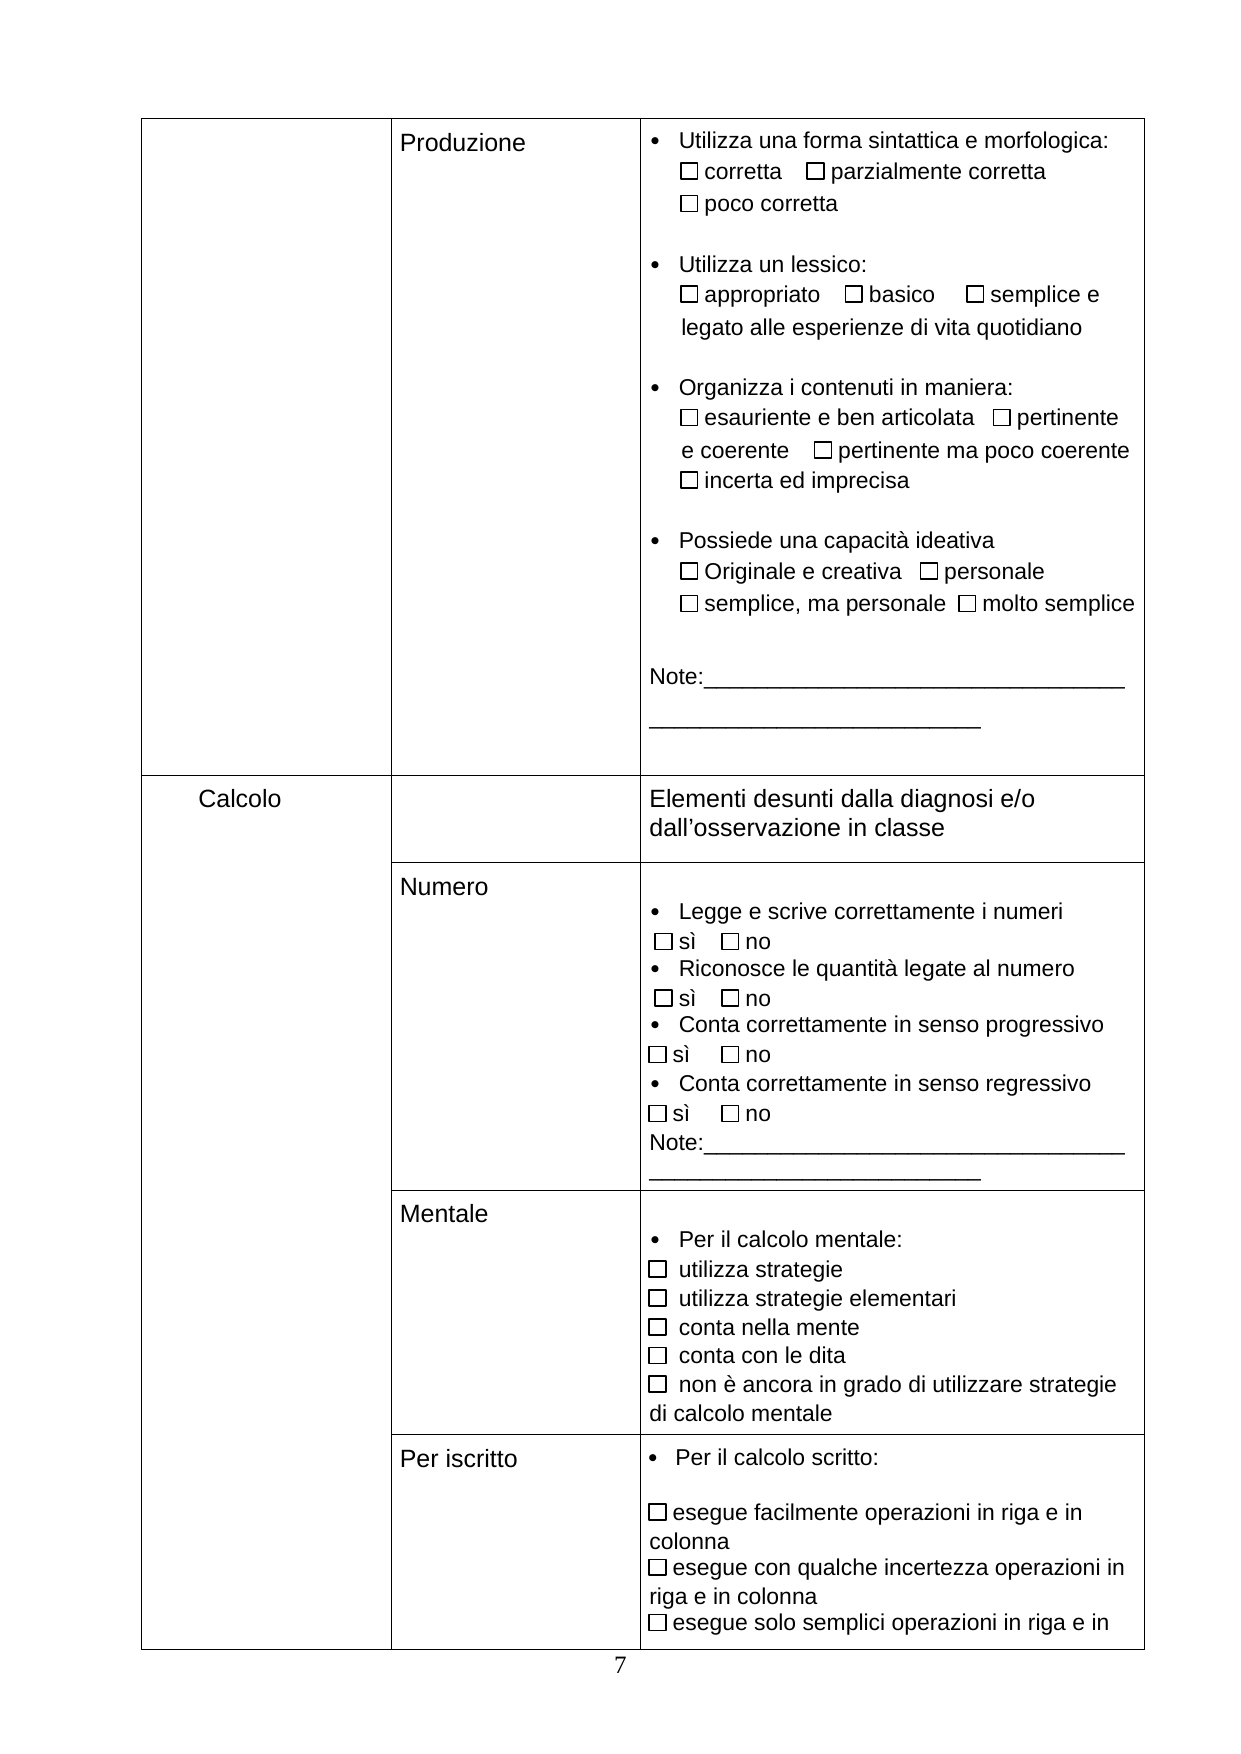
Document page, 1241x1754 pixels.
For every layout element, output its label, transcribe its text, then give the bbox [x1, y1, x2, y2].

table_cell Numero [392, 863, 640, 1190]
table_cell Per il calcolo scritto: esegue facilmente operazioni in riga e in colonna esegue con qualche incertezza operazioni in riga e in colonna esegue solo semplici operazioni in riga e in [641, 1435, 1144, 1649]
table_cell Calcolo [142, 776, 391, 1649]
table_cell Per iscritto [392, 1435, 640, 1649]
table_cell Per il calcolo mentale: utilizza strategie utilizza strategie elementari conta nella mente conta con le dita non è ancora in grado di utilizzare strategie di calcolo mentale [641, 1191, 1144, 1434]
table_cell Utilizza una forma sintattica e morfologica: corretta parzialmente corretta poco corretta Utilizza un lessico: appropriato basico semplice e legato alle esperienze di vita quotidiano Organizza i contenuti in maniera: esauriente e ben articolata pertinente e coerente pertinente ma poco coerente incerta ed imprecisa Possiede una capacità ideativa Originale e creativa personale semplice, ma personale molto semplice Note:___________________________________________________________ [641, 119, 1144, 775]
table_cell Legge e scrive correttamente i numeri sì no Riconosce le quantità legate al numero sì no Conta correttamente in senso progressivo sì no Conta correttamente in senso regressivo sì no Note:___________________________________________________________ [641, 863, 1144, 1190]
table_cell Produzione [392, 119, 640, 775]
table_cell Mentale [392, 1191, 640, 1434]
table_cell Elementi desunti dalla diagnosi e/o dall’osservazione in classe [641, 776, 1144, 862]
table_cell [392, 776, 640, 862]
